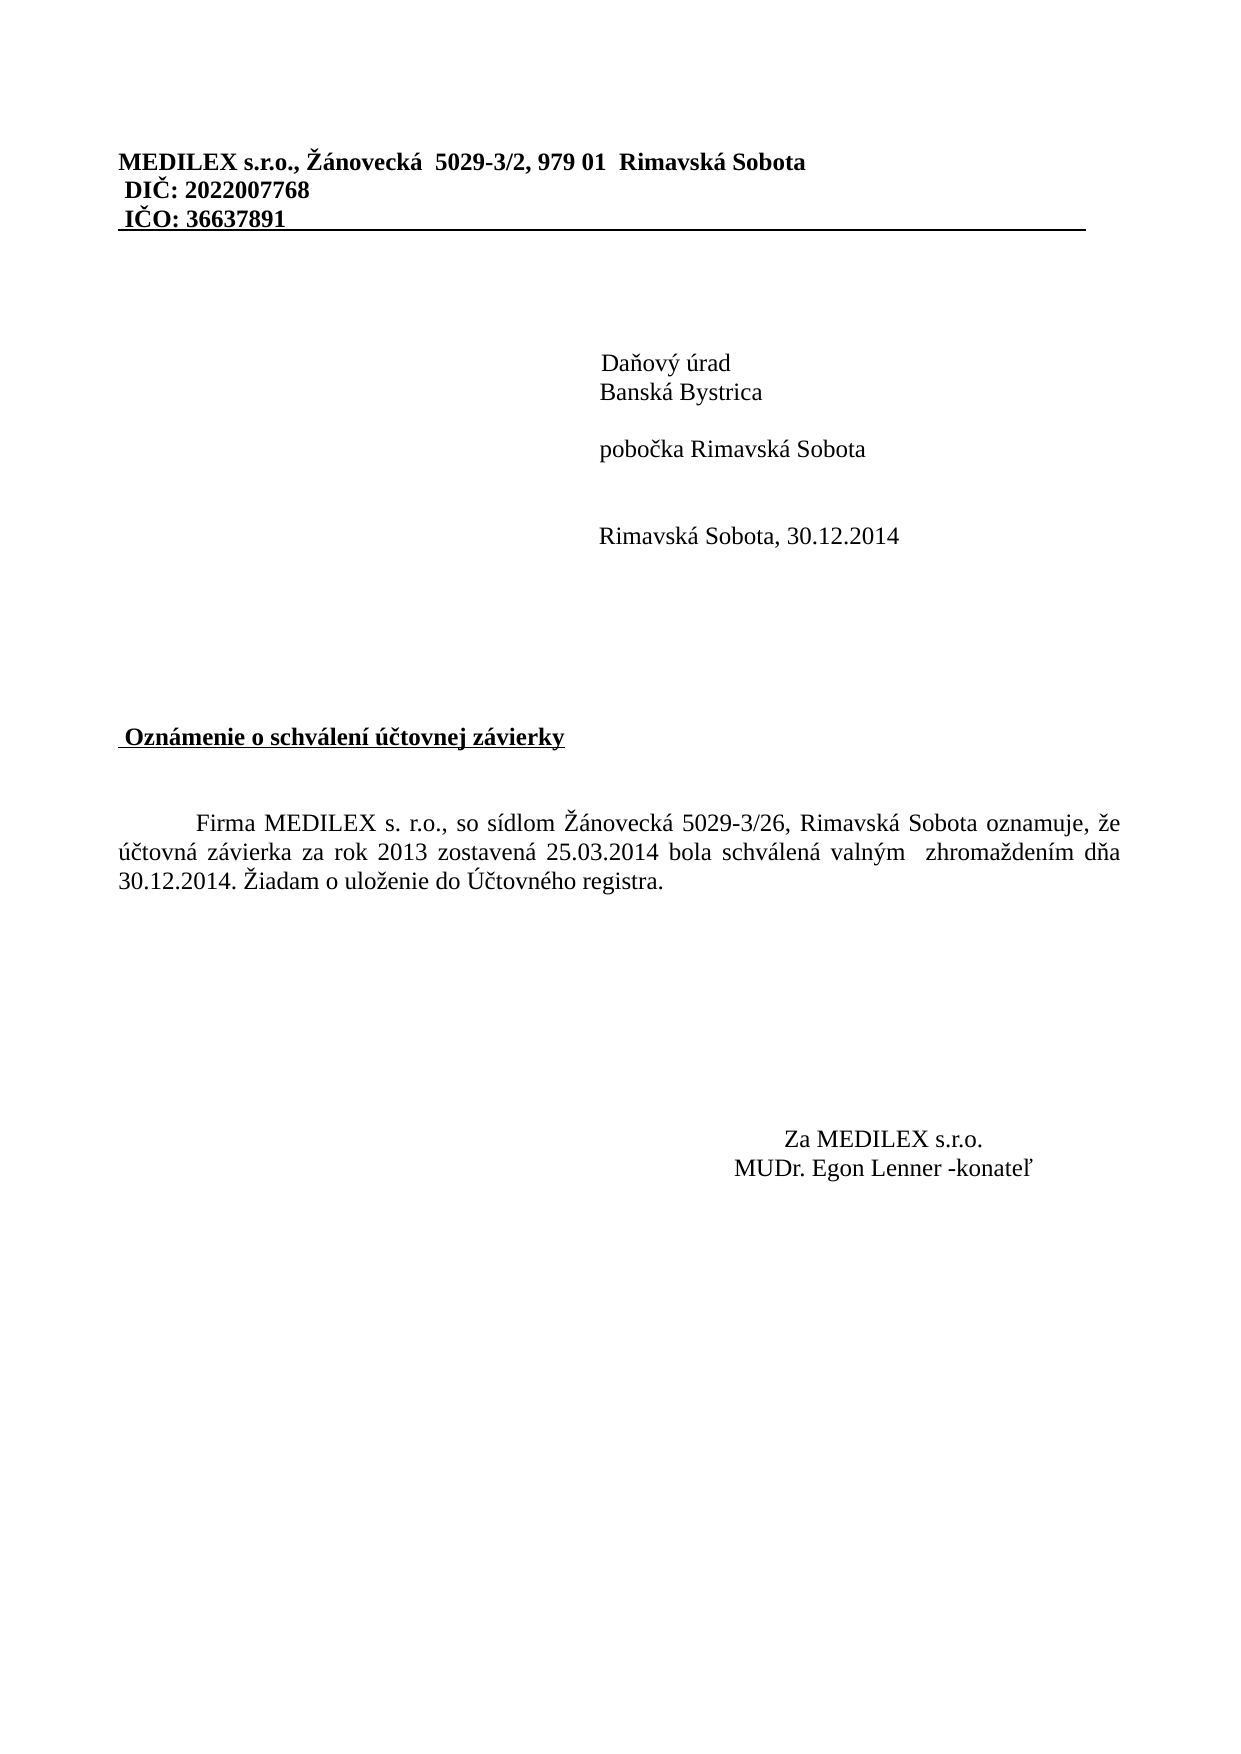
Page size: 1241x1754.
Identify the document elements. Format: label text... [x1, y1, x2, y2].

text MEDILEX s.r.o., Žánovecká 5029-3/2, 979 01 Rimavská Sobota [118, 147, 1122, 176]
text pobočka Rimavská Sobota [118, 434, 1122, 463]
text MUDr. Egon Lenner -konateľ [118, 1153, 1122, 1182]
text Oznámenie o schválení účtovnej závierky [118, 722, 1122, 751]
text Daňový úrad [118, 348, 1122, 377]
text Firma MEDILEX s. r.o., so sídlom Žánovecká 5029-3/26, Rimavská Sobota oznamuje, že účtovná závierka za rok 2013 zostavená 25.03.2014 bola schválená valným zhromaždením dňa 30.12.2014. Žiadam o uloženie do Účtovného registra. [118, 808, 1122, 894]
text Za MEDILEX s.r.o. [118, 1124, 1122, 1153]
text Banská Bystrica [118, 377, 1122, 406]
text DIČ: 2022007768 [118, 176, 1122, 204]
text Rimavská Sobota, 30.12.2014 [118, 521, 1122, 549]
text IČO: 36637891 [118, 204, 1122, 233]
